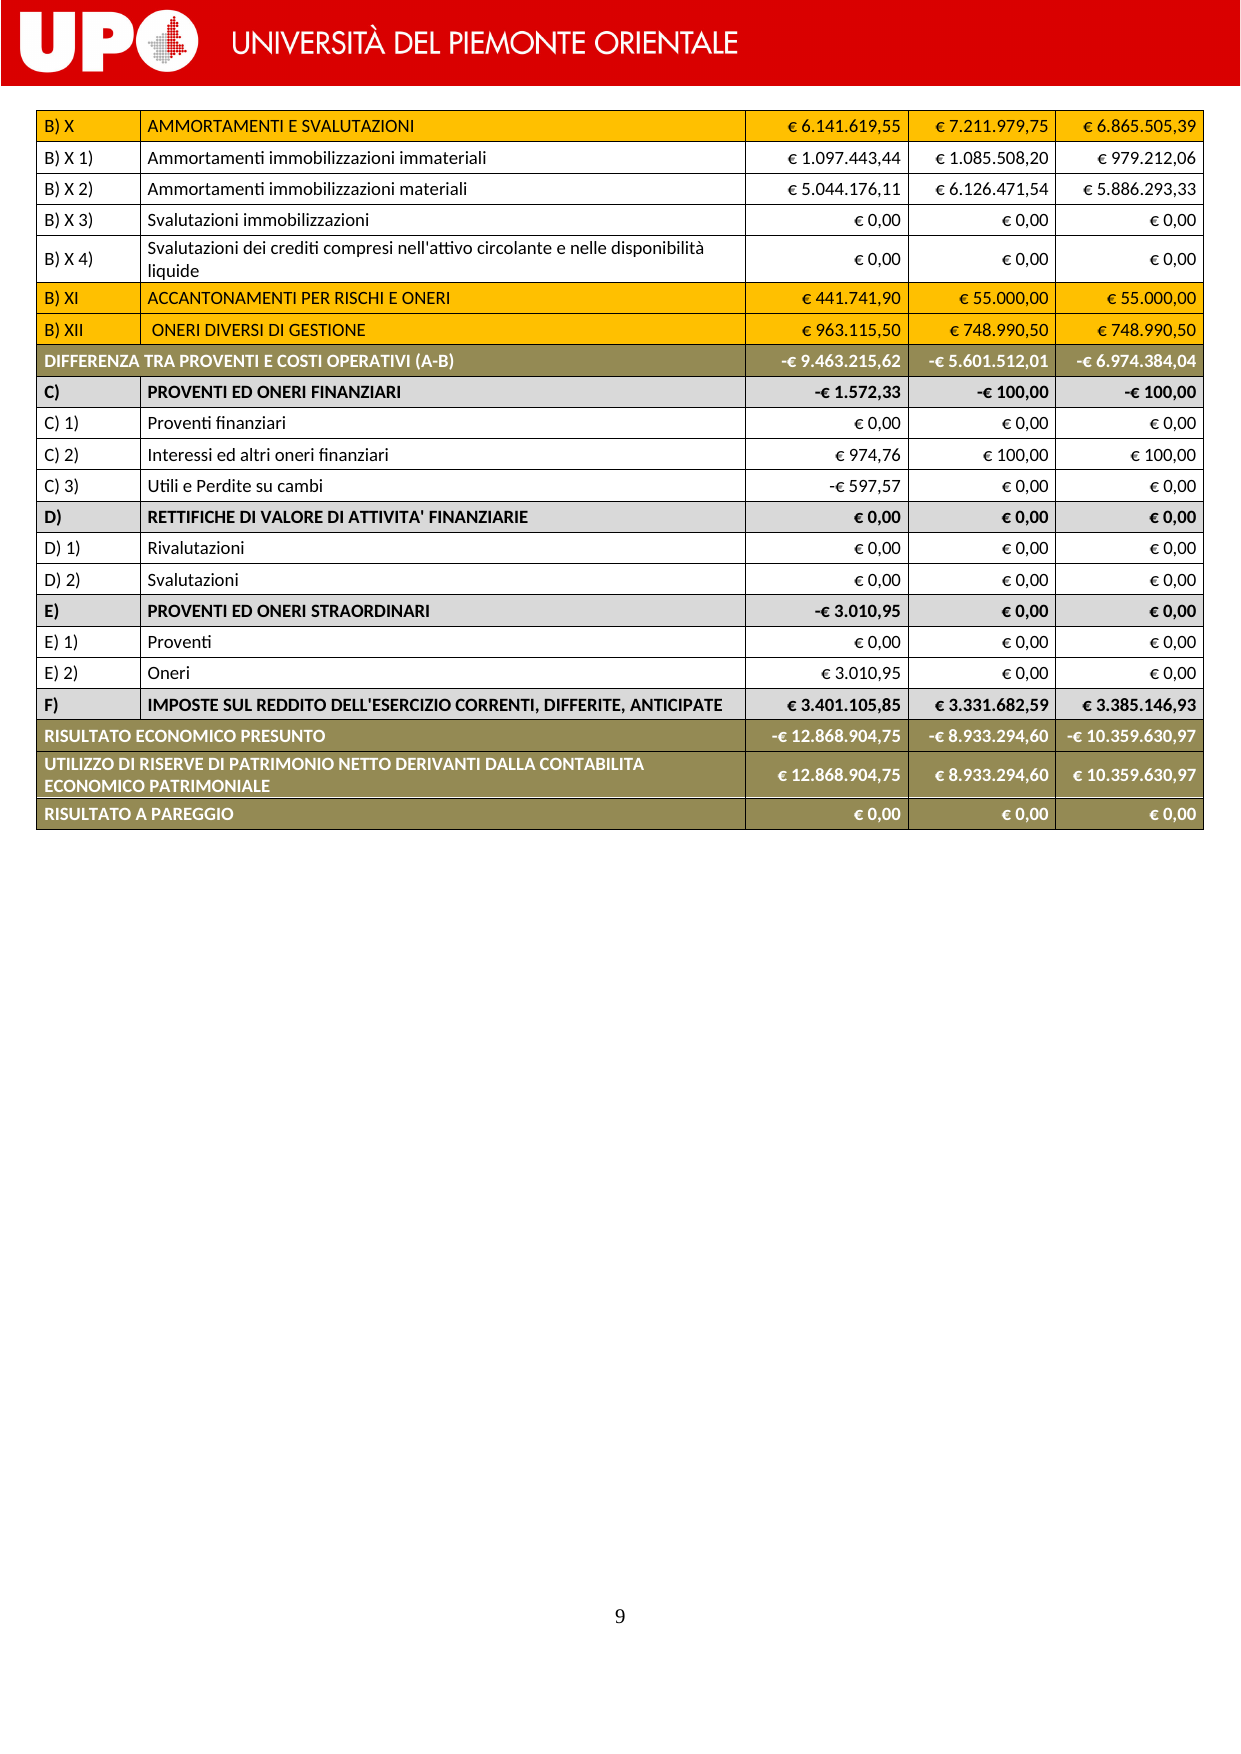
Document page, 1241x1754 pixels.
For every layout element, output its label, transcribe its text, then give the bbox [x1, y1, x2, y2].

table_cell € 0,00 [1056, 564, 1203, 594]
table_cell B) XI [37, 283, 140, 313]
table_cell € 3.331.682,59 [909, 689, 1055, 719]
table_cell Rivalutazioni [141, 533, 745, 563]
table_cell -€ 100,00 [909, 377, 1055, 407]
table_cell € 1.085.508,20 [909, 142, 1055, 172]
table_cell € 0,00 [909, 799, 1055, 829]
table_cell E) 1) [37, 627, 140, 657]
table_cell € 10.359.630,97 [1056, 752, 1203, 797]
table_cell B) X [37, 111, 140, 141]
table_cell € 3.385.146,93 [1056, 689, 1203, 719]
table_cell € 55.000,00 [909, 283, 1055, 313]
table_cell € 748.990,50 [909, 314, 1055, 344]
table_cell € 963.115,50 [746, 314, 908, 344]
table_cell € 5.886.293,33 [1056, 174, 1203, 204]
table_cell € 8.933.294,60 [909, 752, 1055, 797]
table_cell € 748.990,50 [1056, 314, 1203, 344]
table_cell € 6.126.471,54 [909, 174, 1055, 204]
table_cell € 0,00 [909, 627, 1055, 657]
table_cell -€ 5.601.512,01 [909, 345, 1055, 376]
table_cell € 0,00 [1056, 502, 1203, 532]
table_cell PROVENTI ED ONERI STRAORDINARI [141, 595, 745, 626]
table_cell C) 1) [37, 408, 140, 438]
table_cell € 0,00 [746, 627, 908, 657]
table_cell DIFFERENZA TRA PROVENTI E COSTI OPERATIVI (A-B) [37, 345, 745, 376]
table_cell F) [37, 689, 140, 719]
table_cell € 0,00 [1056, 236, 1203, 282]
table_cell € 0,00 [1056, 658, 1203, 688]
table_cell ACCANTONAMENTI PER RISCHI E ONERI [141, 283, 745, 313]
table_cell € 0,00 [909, 236, 1055, 282]
table_cell -€ 100,00 [1056, 377, 1203, 407]
table_cell -€ 1.572,33 [746, 377, 908, 407]
table_cell Svalutazioni [141, 564, 745, 594]
table_cell € 0,00 [909, 470, 1055, 501]
table_cell € 3.401.105,85 [746, 689, 908, 719]
table_cell € 0,00 [909, 408, 1055, 438]
table_cell -€ 597,57 [746, 470, 908, 501]
table_cell C) 2) [37, 439, 140, 469]
table_cell Oneri [141, 658, 745, 688]
table_cell -€ 9.463.215,62 [746, 345, 908, 376]
table_cell -€ 6.974.384,04 [1056, 345, 1203, 376]
table_cell € 0,00 [746, 502, 908, 532]
table_cell € 0,00 [1056, 627, 1203, 657]
table_cell B) X 4) [37, 236, 140, 282]
table_cell UTILIZZO DI RISERVE DI PATRIMONIO NETTO DERIVANTI DALLA CONTABILITA ECONOMICO PATRIMONIALE [37, 752, 745, 797]
table_cell € 6.141.619,55 [746, 111, 908, 141]
table_cell -€ 12.868.904,75 [746, 720, 908, 751]
table_cell RISULTATO ECONOMICO PRESUNTO [37, 720, 745, 751]
table_cell Svalutazioni dei crediti compresi nell'attivo circolante e nelle disponibilità liquide [141, 236, 745, 282]
table_cell D) 2) [37, 564, 140, 594]
table_cell E) [37, 595, 140, 626]
table_cell B) X 3) [37, 205, 140, 235]
table_cell € 0,00 [909, 205, 1055, 235]
table_cell € 0,00 [746, 799, 908, 829]
table_cell Proventi [141, 627, 745, 657]
table_cell RETTIFICHE DI VALORE DI ATTIVITA' FINANZIARIE [141, 502, 745, 532]
table_cell Utili e Perdite su cambi [141, 470, 745, 501]
table_cell B) X 2) [37, 174, 140, 204]
table_cell € 0,00 [1056, 799, 1203, 829]
table_cell € 100,00 [909, 439, 1055, 469]
table_cell € 0,00 [1056, 205, 1203, 235]
table_cell € 12.868.904,75 [746, 752, 908, 797]
table_cell € 3.010,95 [746, 658, 908, 688]
table_cell Interessi ed altri oneri finanziari [141, 439, 745, 469]
table_cell D) 1) [37, 533, 140, 563]
table_cell -€ 3.010,95 [746, 595, 908, 626]
table_cell ONERI DIVERSI DI GESTIONE [141, 314, 745, 344]
table_cell Svalutazioni immobilizzazioni [141, 205, 745, 235]
table_cell € 0,00 [909, 502, 1055, 532]
table_cell € 0,00 [1056, 595, 1203, 626]
table_cell B) X 1) [37, 142, 140, 172]
table_cell € 979.212,06 [1056, 142, 1203, 172]
table_cell € 0,00 [909, 564, 1055, 594]
table_cell € 0,00 [909, 658, 1055, 688]
table_cell € 0,00 [909, 595, 1055, 626]
table_cell € 0,00 [746, 205, 908, 235]
table_cell € 0,00 [746, 564, 908, 594]
table_cell B) XII [37, 314, 140, 344]
table_cell AMMORTAMENTI E SVALUTAZIONI [141, 111, 745, 141]
table_cell € 441.741,90 [746, 283, 908, 313]
table_cell € 0,00 [1056, 533, 1203, 563]
table_cell € 6.865.505,39 [1056, 111, 1203, 141]
table_cell -€ 10.359.630,97 [1056, 720, 1203, 751]
table_cell € 5.044.176,11 [746, 174, 908, 204]
table_cell C) 3) [37, 470, 140, 501]
table_cell € 1.097.443,44 [746, 142, 908, 172]
table_cell PROVENTI ED ONERI FINANZIARI [141, 377, 745, 407]
table_cell Ammortamenti immobilizzazioni materiali [141, 174, 745, 204]
table_cell Proventi finanziari [141, 408, 745, 438]
table_cell D) [37, 502, 140, 532]
table_cell € 7.211.979,75 [909, 111, 1055, 141]
table_cell € 974,76 [746, 439, 908, 469]
table_cell C) [37, 377, 140, 407]
table_cell € 0,00 [1056, 408, 1203, 438]
table_cell Ammortamenti immobilizzazioni immateriali [141, 142, 745, 172]
table_cell € 0,00 [746, 236, 908, 282]
table_cell € 0,00 [746, 408, 908, 438]
table_cell € 0,00 [909, 533, 1055, 563]
table_cell € 0,00 [1056, 470, 1203, 501]
table_cell € 100,00 [1056, 439, 1203, 469]
table_cell E) 2) [37, 658, 140, 688]
table_cell -€ 8.933.294,60 [909, 720, 1055, 751]
table_cell RISULTATO A PAREGGIO [37, 799, 745, 829]
table_cell € 0,00 [746, 533, 908, 563]
table_cell € 55.000,00 [1056, 283, 1203, 313]
table_cell IMPOSTE SUL REDDITO DELL'ESERCIZIO CORRENTI, DIFFERITE, ANTICIPATE [141, 689, 745, 719]
